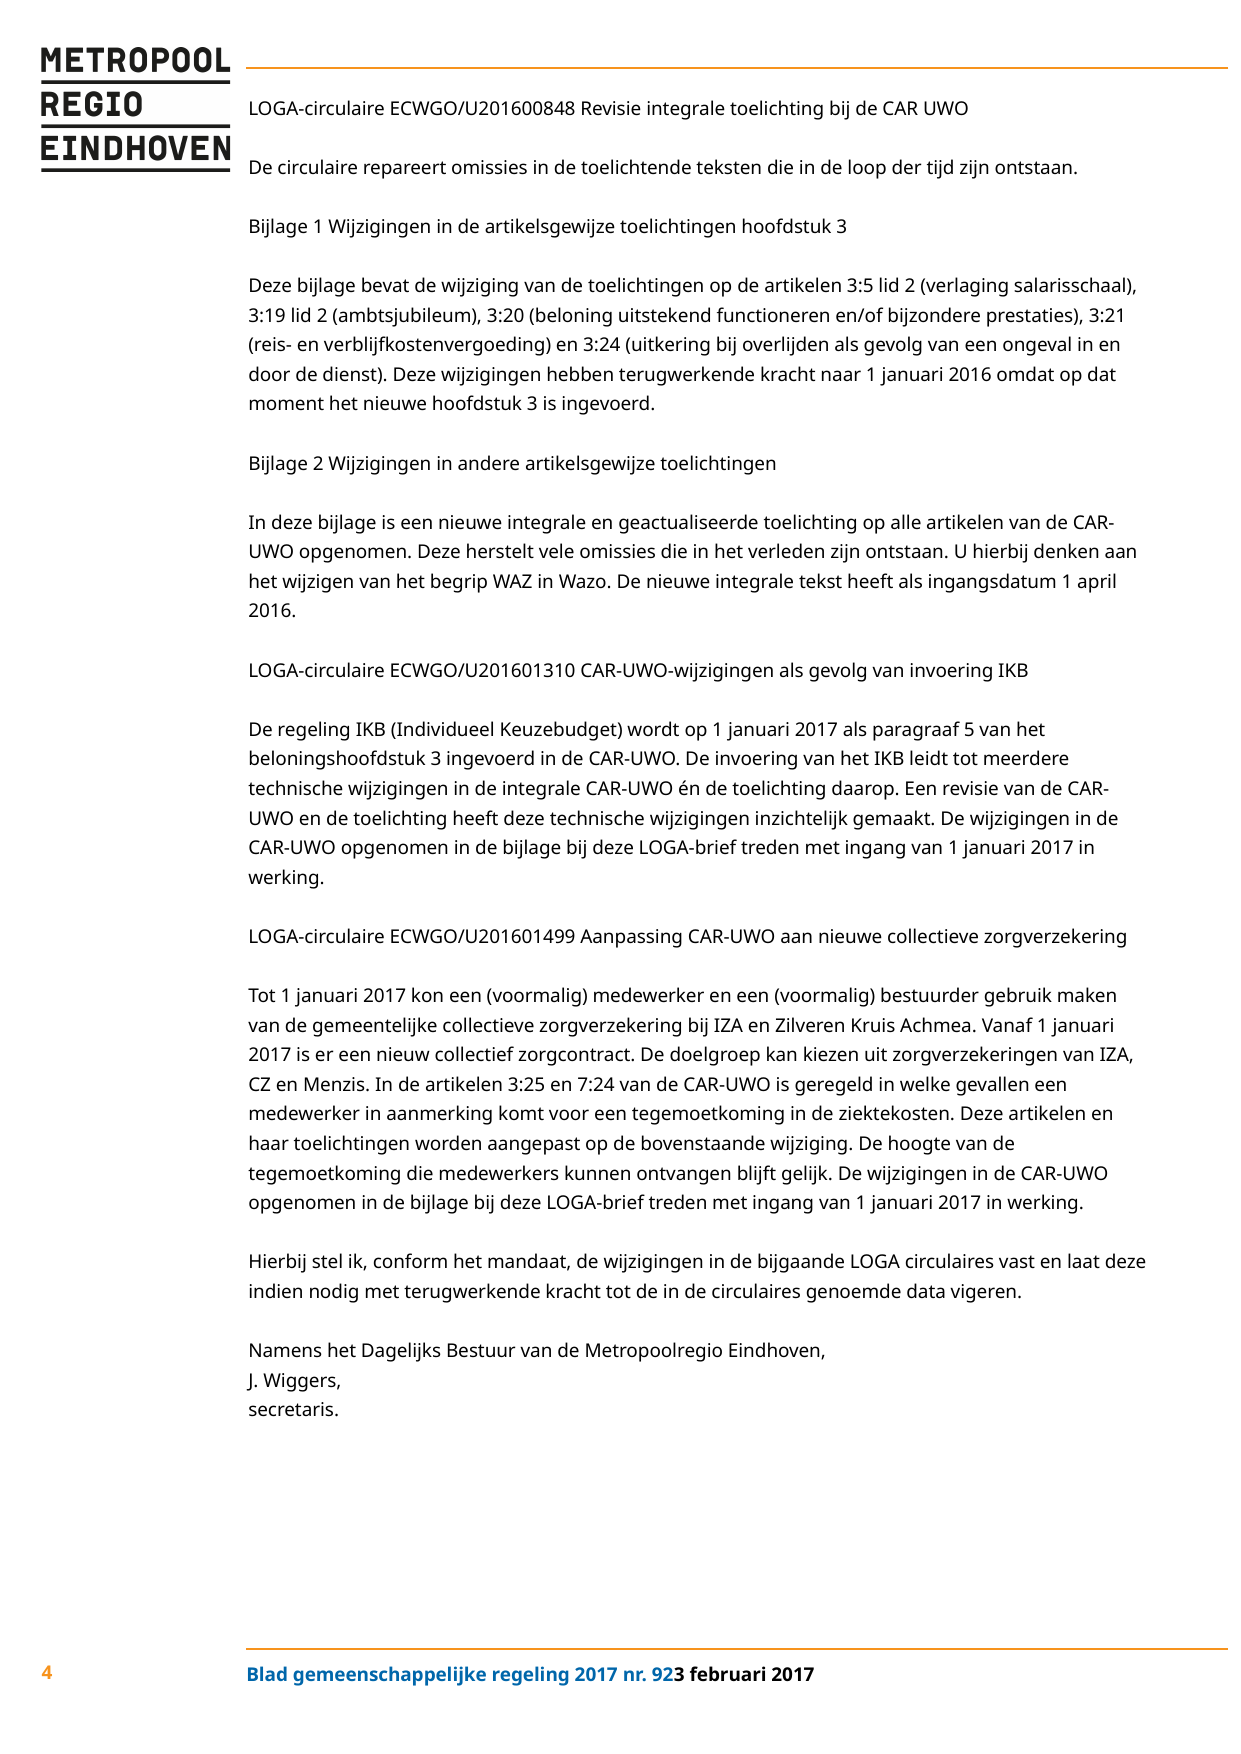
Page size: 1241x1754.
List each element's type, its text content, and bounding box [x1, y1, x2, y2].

text secretaris. [248, 1396, 1152, 1422]
text Bijlage 1 Wijzigingen in de artikelsgewijze toelichtingen hoofdstuk 3 [248, 213, 1152, 239]
text Hierbij stel ik, conform het mandaat, de wijzigingen in de bijgaande LOGA circulaires vast en laat deze indien nodig met terugwerkende kracht tot de in de circulaires genoemde data vigeren. [248, 1248, 1152, 1304]
text LOGA-circulaire ECWGO/U201601310 CAR-UWO-wijzigingen als gevolg van invoering IKB [248, 657, 1152, 683]
text De circulaire repareert omissies in de toelichtende teksten die in de loop der tijd zijn ontstaan. [248, 154, 1152, 180]
text Tot 1 januari 2017 kon een (voormalig) medewerker en een (voormalig) bestuurder gebruik maken van de gemeentelijke collectieve zorgverzekering bij IZA en Zilveren Kruis Achmea. Vanaf 1 januari 2017 is er een nieuw collectief zorgcontract. De doelgroep kan kiezen uit zorgverzekeringen van IZA, CZ en Menzis. In de artikelen 3:25 en 7:24 van de CAR-UWO is geregeld in welke gevallen een medewerker in aanmerking komt voor een tegemoetkoming in de ziektekosten. Deze artikelen en haar toelichtingen worden aangepast op de bovenstaande wijziging. De hoogte van de tegemoetkoming die medewerkers kunnen ontvangen blijft gelijk. De wijzigingen in de CAR-UWO opgenomen in de bijlage bij deze LOGA-brief treden met ingang van 1 januari 2017 in werking. [248, 982, 1152, 1215]
text Deze bijlage bevat de wijziging van de toelichtingen op de artikelen 3:5 lid 2 (verlaging salarisschaal), 3:19 lid 2 (ambtsjubileum), 3:20 (beloning uitstekend functioneren en/of bijzondere prestaties), 3:21 (reis- en verblijfkostenvergoeding) en 3:24 (uitkering bij overlijden als gevolg van een ongeval in en door de dienst). Deze wijzigingen hebben terugwerkende kracht naar 1 januari 2016 omdat op dat moment het nieuwe hoofdstuk 3 is ingevoerd. [248, 272, 1152, 416]
text J. Wiggers, [248, 1367, 1152, 1393]
text LOGA-circulaire ECWGO/U201600848 Revisie integrale toelichting bij de CAR UWO [248, 95, 1152, 121]
text LOGA-circulaire ECWGO/U201601499 Aanpassing CAR-UWO aan nieuwe collectieve zorgverzekering [248, 923, 1152, 949]
text Bijlage 2 Wijzigingen in andere artikelsgewijze toelichtingen [248, 450, 1152, 476]
picture [41, 47, 231, 172]
text In deze bijlage is een nieuwe integrale en geactualiseerde toelichting op alle artikelen van de CAR-UWO opgenomen. Deze herstelt vele omissies die in het verleden zijn ontstaan. U hierbij denken aan het wijzigen van het begrip WAZ in Wazo. De nieuwe integrale tekst heeft als ingangsdatum 1 april 2016. [248, 509, 1152, 623]
text De regeling IKB (Individueel Keuzebudget) wordt op 1 januari 2017 als paragraaf 5 van het beloningshoofdstuk 3 ingevoerd in de CAR-UWO. De invoering van het IKB leidt tot meerdere technische wijzigingen in de integrale CAR-UWO én de toelichting daarop. Een revisie van de CAR-UWO en de toelichting heeft deze technische wijzigingen inzichtelijk gemaakt. De wijzigingen in de CAR-UWO opgenomen in de bijlage bij deze LOGA-brief treden met ingang van 1 januari 2017 in werking. [248, 716, 1152, 890]
text Namens het Dagelijks Bestuur van de Metropoolregio Eindhoven, [248, 1337, 1152, 1363]
